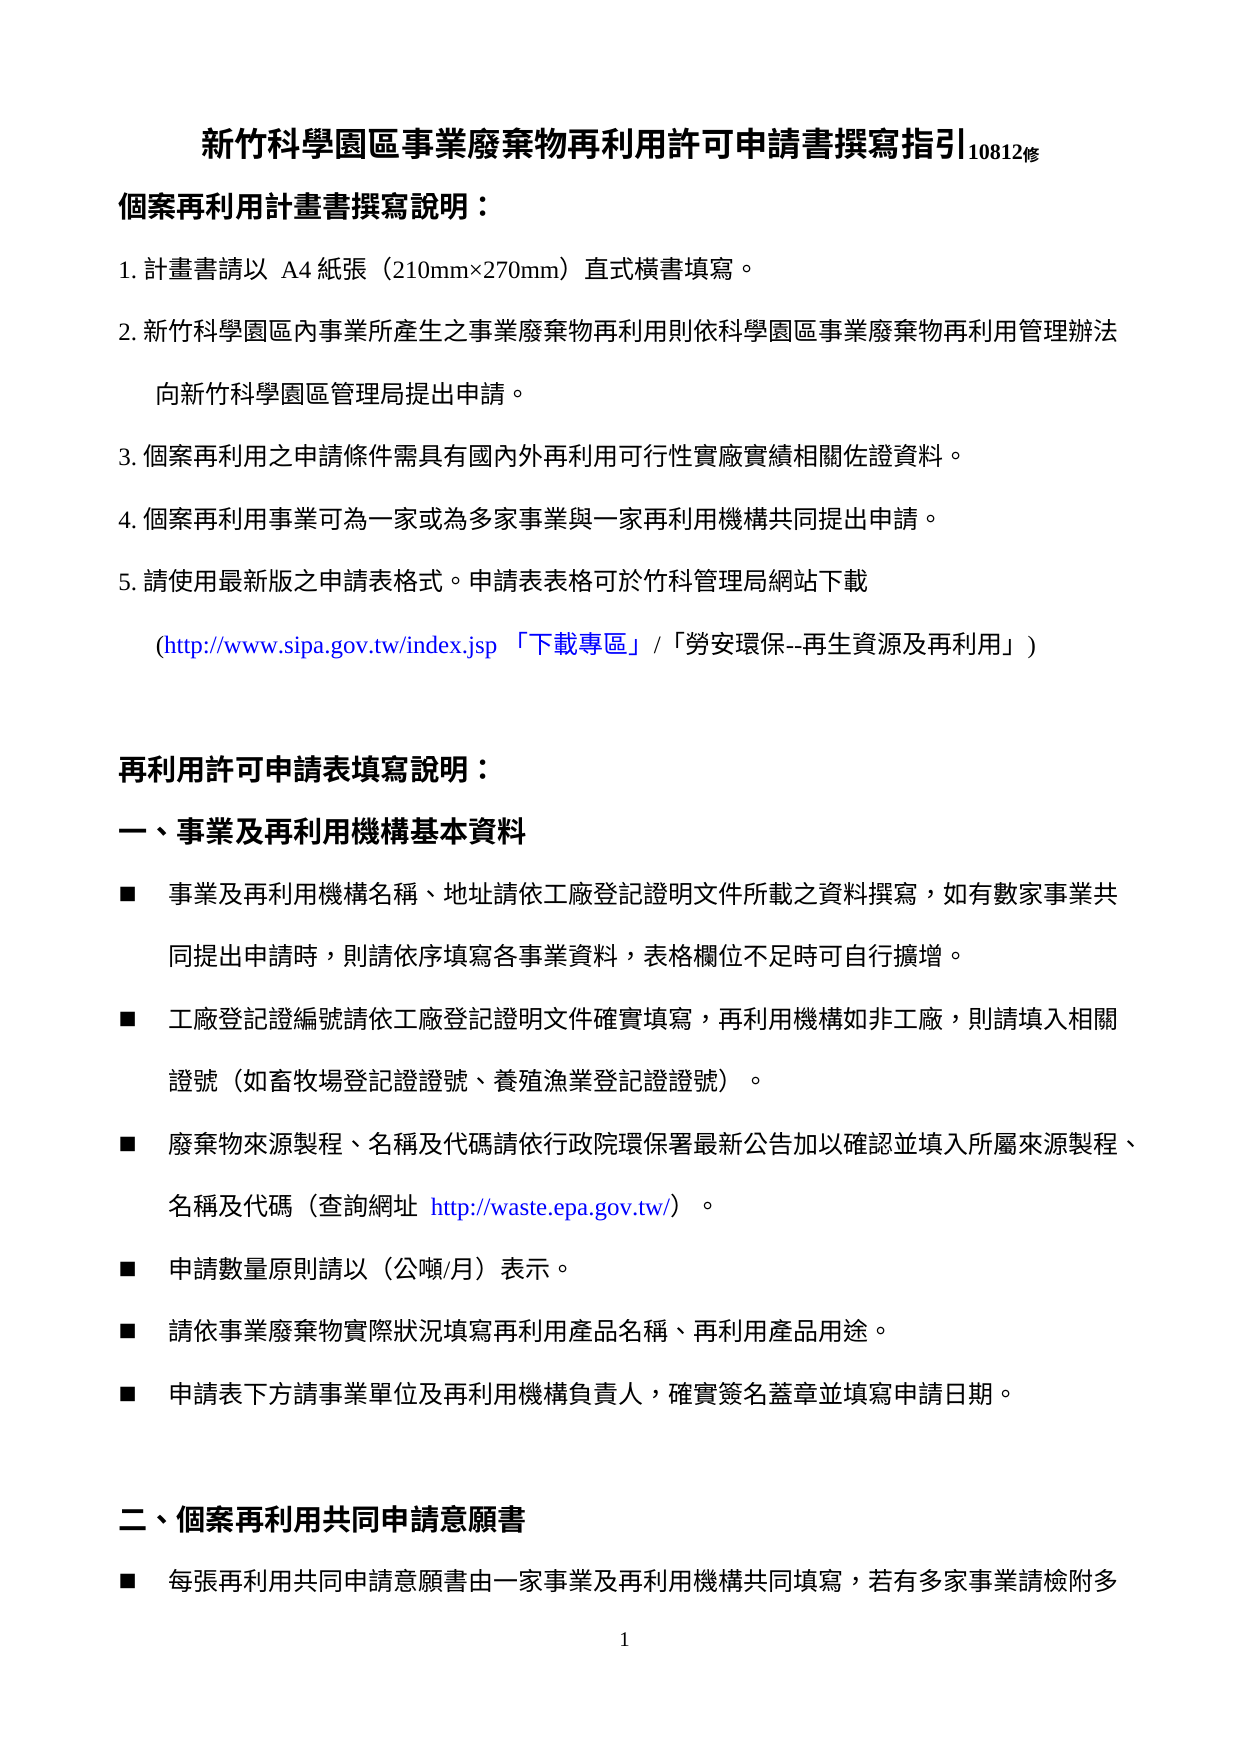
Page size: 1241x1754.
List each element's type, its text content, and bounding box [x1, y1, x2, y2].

text 3. 個案再利用之申請條件需具有國內外再利用可行性實廠實績相關佐證資料。 [118, 413, 1122, 476]
list 申請表下方請事業單位及再利用機構負責人，確實簽名蓋章並填寫申請日期。 [118, 1351, 1122, 1413]
list 每張再利用共同申請意願書由一家事業及再利用機構共同填寫，若有多家事業請檢附多 [118, 1538, 1122, 1601]
text 再利用許可申請表填寫說明： [118, 726, 1122, 788]
text 一、事業及再利用機構基本資料 [118, 788, 1122, 851]
text 1. 計畫書請以 A4 紙張（210mm×270mm）直式橫書填寫。 [118, 226, 1122, 288]
text 2. 新竹科學園區內事業所產生之事業廢棄物再利用則依科學園區事業廢棄物再利用管理辦法向新竹科學園區管理局提出申請。 [118, 288, 1122, 413]
text 4. 個案再利用事業可為一家或為多家事業與一家再利用機構共同提出申請。 [118, 476, 1122, 538]
list 工廠登記證編號請依工廠登記證明文件確實填寫，再利用機構如非工廠，則請填入相關證號（如畜牧場登記證證號、養殖漁業登記證證號）。 [118, 976, 1122, 1101]
text 5. 請使用最新版之申請表格式。申請表表格可於竹科管理局網站下載(http://www.sipa.gov.tw/index.jsp 「下載專區」/「勞安環保--再生資源及再利用」) [118, 538, 1122, 663]
list 申請數量原則請以（公噸/月）表示。 [118, 1226, 1122, 1288]
text 個案再利用計畫書撰寫說明： [118, 163, 1122, 226]
text 二、個案再利用共同申請意願書 [118, 1476, 1122, 1538]
text 新竹科學園區事業廢棄物再利用許可申請書撰寫指引10812修 [118, 101, 1122, 163]
list 請依事業廢棄物實際狀況填寫再利用產品名稱、再利用產品用途。 [118, 1288, 1122, 1351]
list 廢棄物來源製程、名稱及代碼請依行政院環保署最新公告加以確認並填入所屬來源製程、名稱及代碼（查詢網址 http://waste.epa.gov.tw/）。 [118, 1101, 1122, 1226]
list 事業及再利用機構名稱、地址請依工廠登記證明文件所載之資料撰寫，如有數家事業共同提出申請時，則請依序填寫各事業資料，表格欄位不足時可自行擴增。 [118, 851, 1122, 976]
